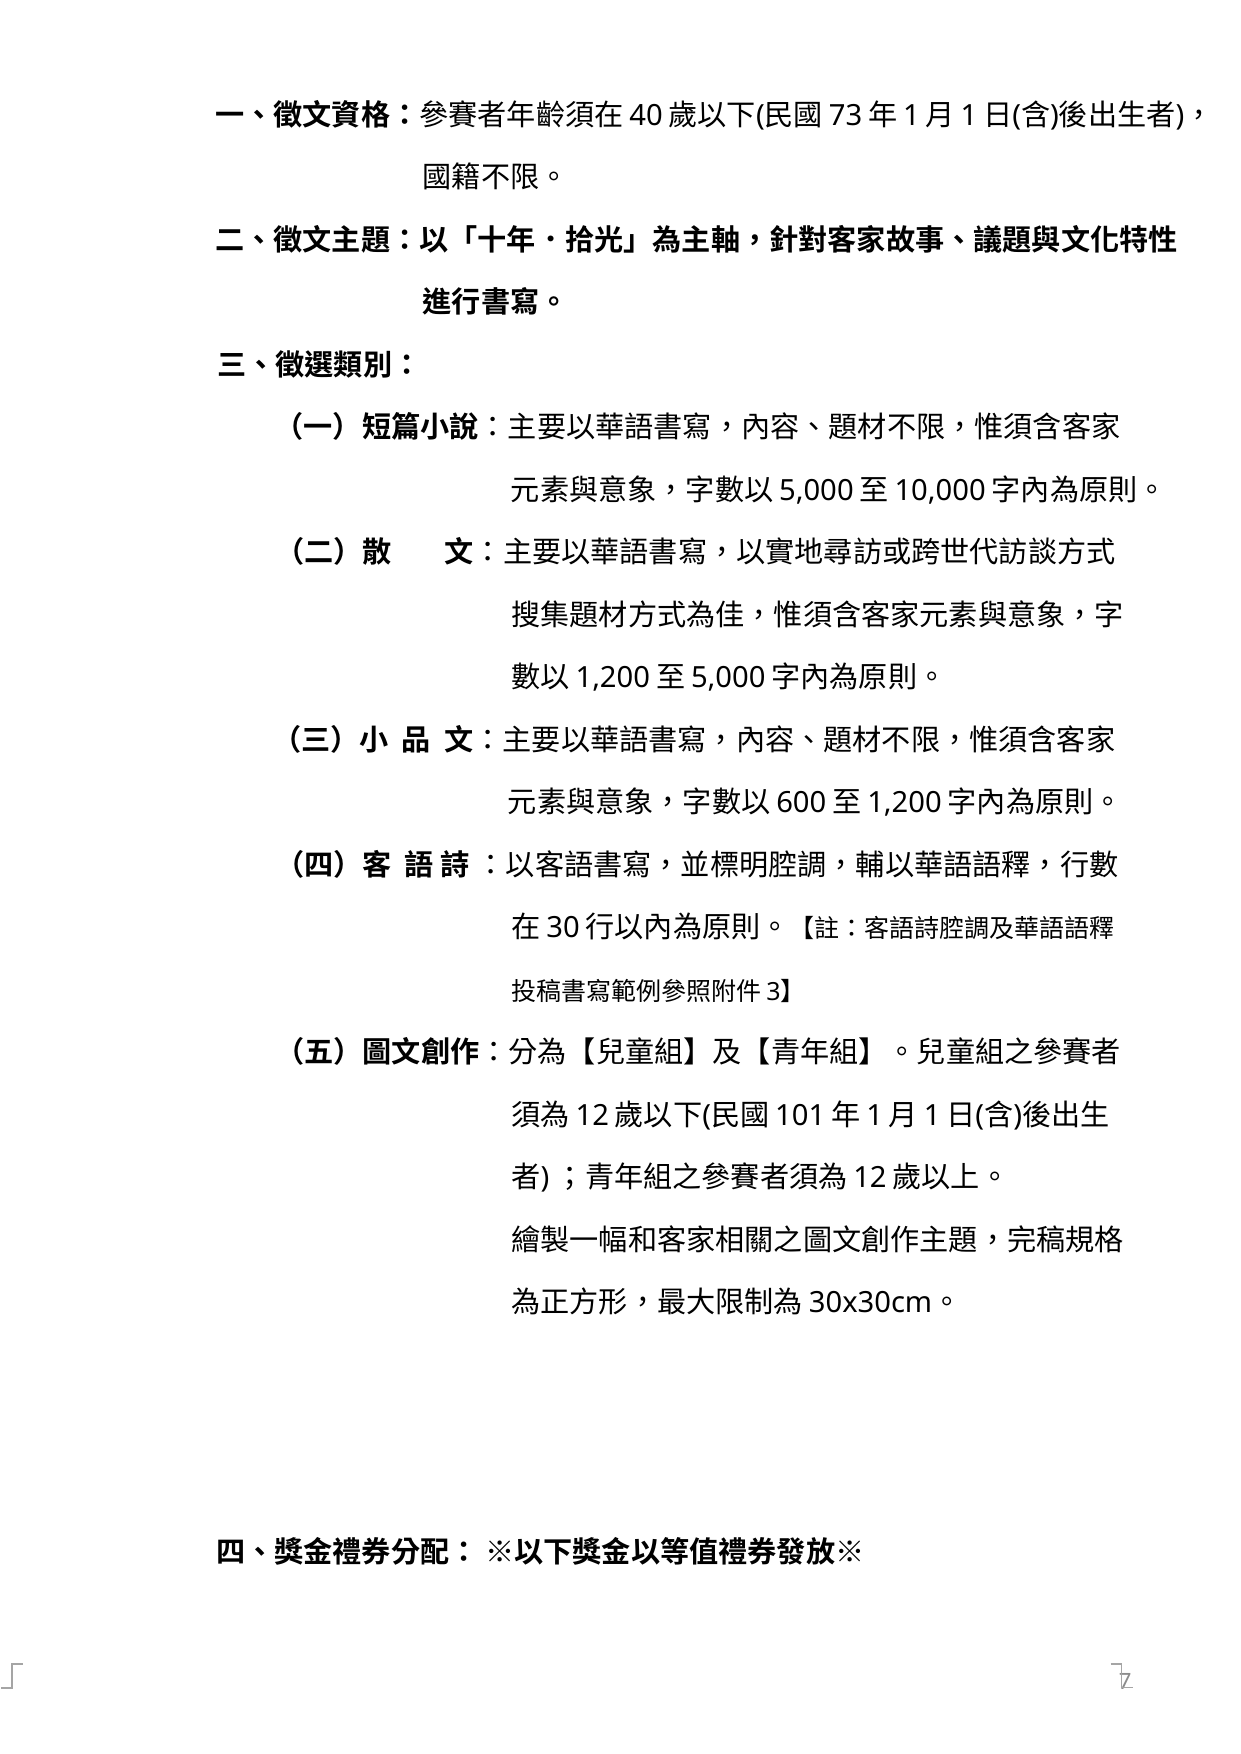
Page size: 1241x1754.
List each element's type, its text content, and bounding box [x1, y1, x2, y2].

text （四）客 語 詩 ：以客語書寫，並標明腔調，輔以華語語釋，行數在30行以內為原則。【註：客語詩腔調及華語語釋投稿書寫範例參照附件3】 [275, 825, 1131, 1012]
text （一）短篇小說：主要以華語書寫，內容、題材不限，惟須含客家元素與意象，字數以5,000至10,000字內為原則。 [274, 387, 1146, 512]
text 四、獎金禮券分配： ※以下獎金以等值禮券發放※ [216, 1512, 1128, 1575]
text 三、徵選類別： [111, 325, 1128, 387]
text 繪製一幅和客家相關之圖文創作主題，完稿規格為正方形，最大限制為30x30cm。 [511, 1200, 1146, 1325]
text 一、徵文資格：參賽者年齡須在40歲以下(民國73年1月1日(含)後出生者)，國籍不限。 [215, 75, 1190, 200]
text （二）散 文：主要以華語書寫，以實地尋訪或跨世代訪談方式搜集題材方式為佳，惟須含客家元素與意象，字數以1,200至5,000字內為原則。 [275, 512, 1128, 700]
text （五）圖文創作：分為【兒童組】及【青年組】。兒童組之參賽者須為12歲以下(民國101年1月1日(含)後出生者) ；青年組之參賽者須為12歲以上。 [275, 1012, 1131, 1200]
text （三）小 品 文：主要以華語書寫，內容、題材不限，惟須含客家元素與意象，字數以600至1,200字內為原則。 [272, 700, 1128, 825]
text 二、徵文主題：以「十年．拾光」為主軸，針對客家故事、議題與文化特性進行書寫。 [215, 200, 1190, 325]
